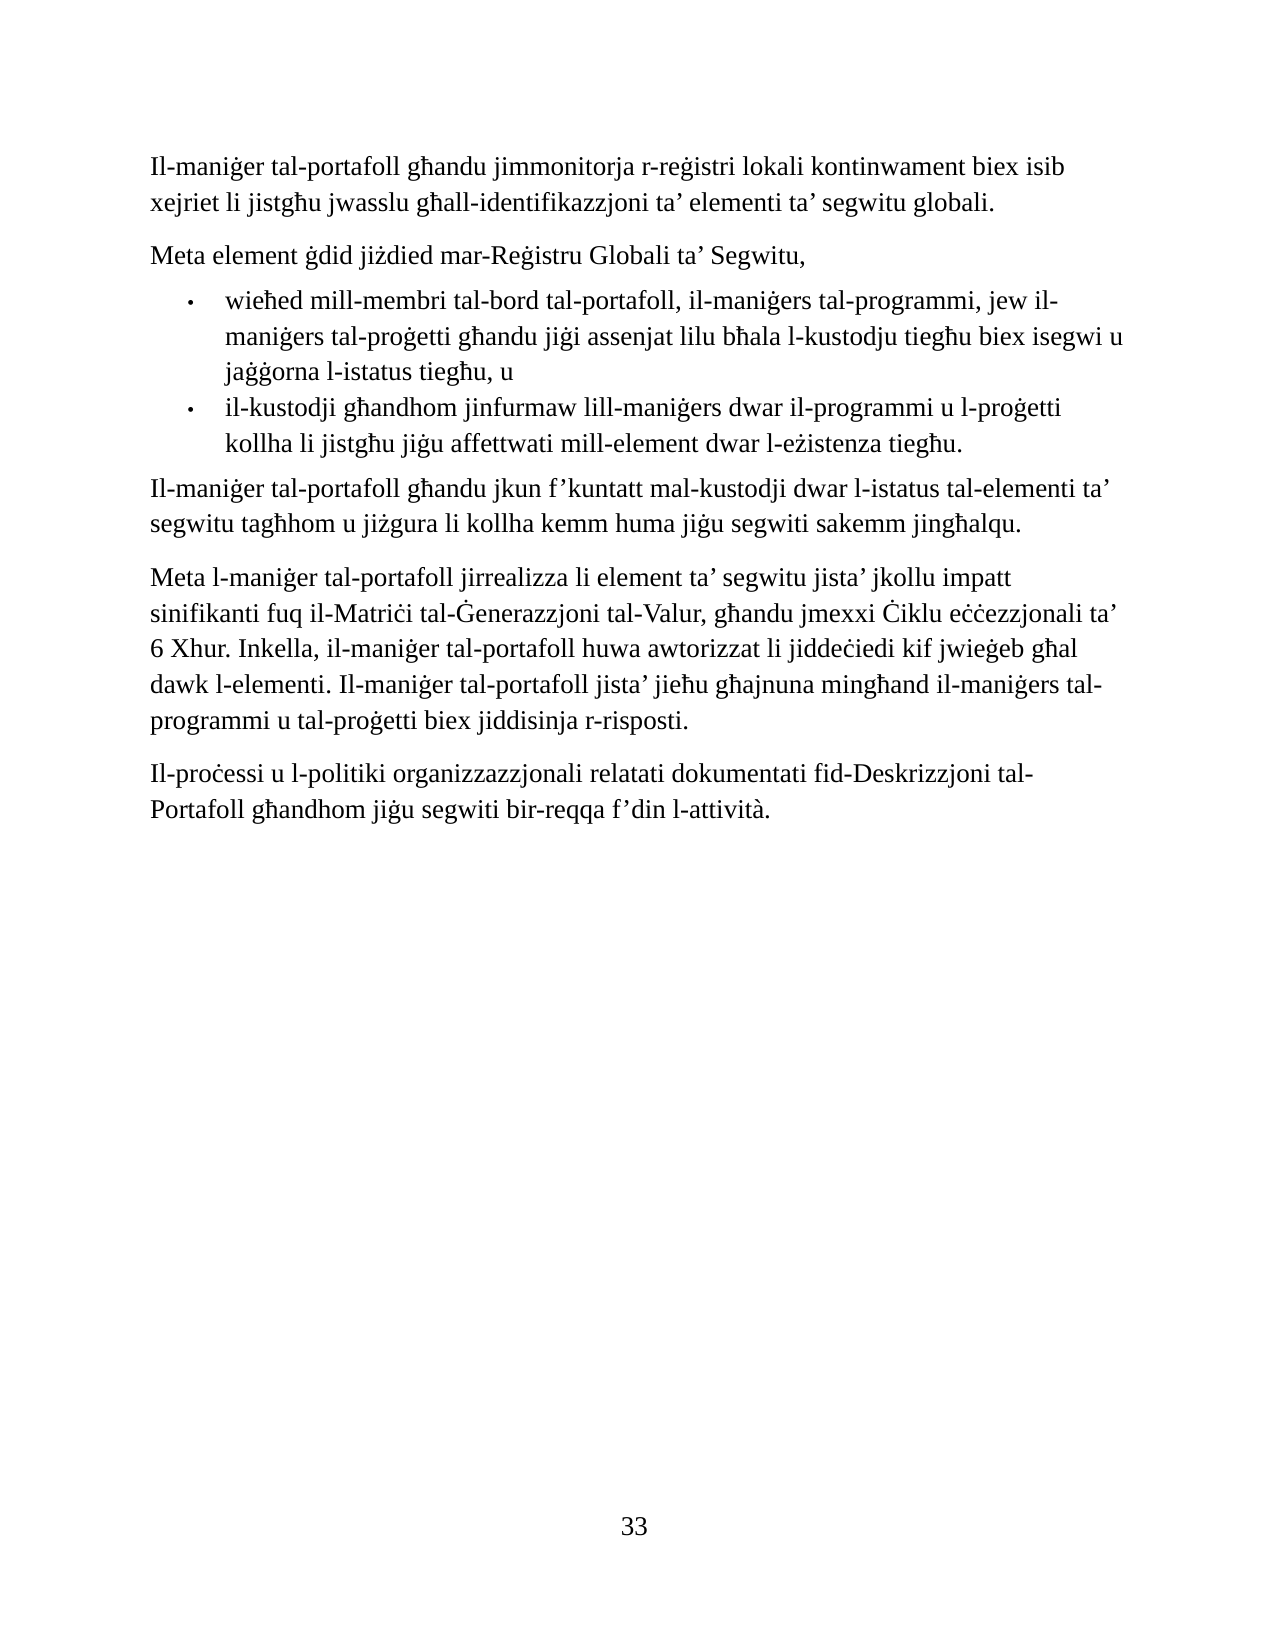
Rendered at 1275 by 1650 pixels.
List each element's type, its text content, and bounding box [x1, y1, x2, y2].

text Meta l-maniġer tal-portafoll jirrealizza li element ta’ segwitu jista’ jkollu impatt sinifikanti fuq il-Matriċi tal-Ġenerazzjoni tal-Valur, għandu jmexxi Ċiklu eċċezzjonali ta’ 6 Xhur. Inkella, il-maniġer tal-portafoll huwa awtorizzat li jiddeċiedi kif jwieġeb għal dawk l-elementi. Il-maniġer tal-portafoll jista’ jieħu għajnuna mingħand il-maniġers tal-programmi u tal-proġetti biex jiddisinja r-risposti. [150, 561, 1125, 735]
text Meta element ġdid jiżdied mar-Reġistru Globali ta’ Segwitu, [150, 239, 1125, 271]
text Il-maniġer tal-portafoll għandu jkun f’kuntatt mal-kustodji dwar l-istatus tal-elementi ta’ segwitu tagħhom u jiżgura li kollha kemm huma jiġu segwiti sakemm jingħalqu. [150, 472, 1125, 538]
text Il-proċessi u l-politiki organizzazzjonali relatati dokumentati fid-Deskrizzjoni tal-Portafoll għandhom jiġu segwiti bir-reqqa f’din l-attività. [150, 758, 1125, 824]
text Il-maniġer tal-portafoll għandu jimmonitorja r-reġistri lokali kontinwament biex isib xejriet li jistgħu jwasslu għall-identifikazzjoni ta’ elementi ta’ segwitu globali. [150, 150, 1125, 217]
list il-kustodji għandhom jinfurmaw lill-maniġers dwar il-programmi u l-proġetti kollha li jistgħu jiġu affettwati mill-element dwar l-eżistenza tiegħu. [187, 391, 1125, 458]
list wieħed mill-membri tal-bord tal-portafoll, il-maniġers tal-programmi, jew il-maniġers tal-proġetti għandu jiġi assenjat lilu bħala l-kustodju tiegħu biex isegwi u jaġġorna l-istatus tiegħu, u [187, 284, 1125, 387]
